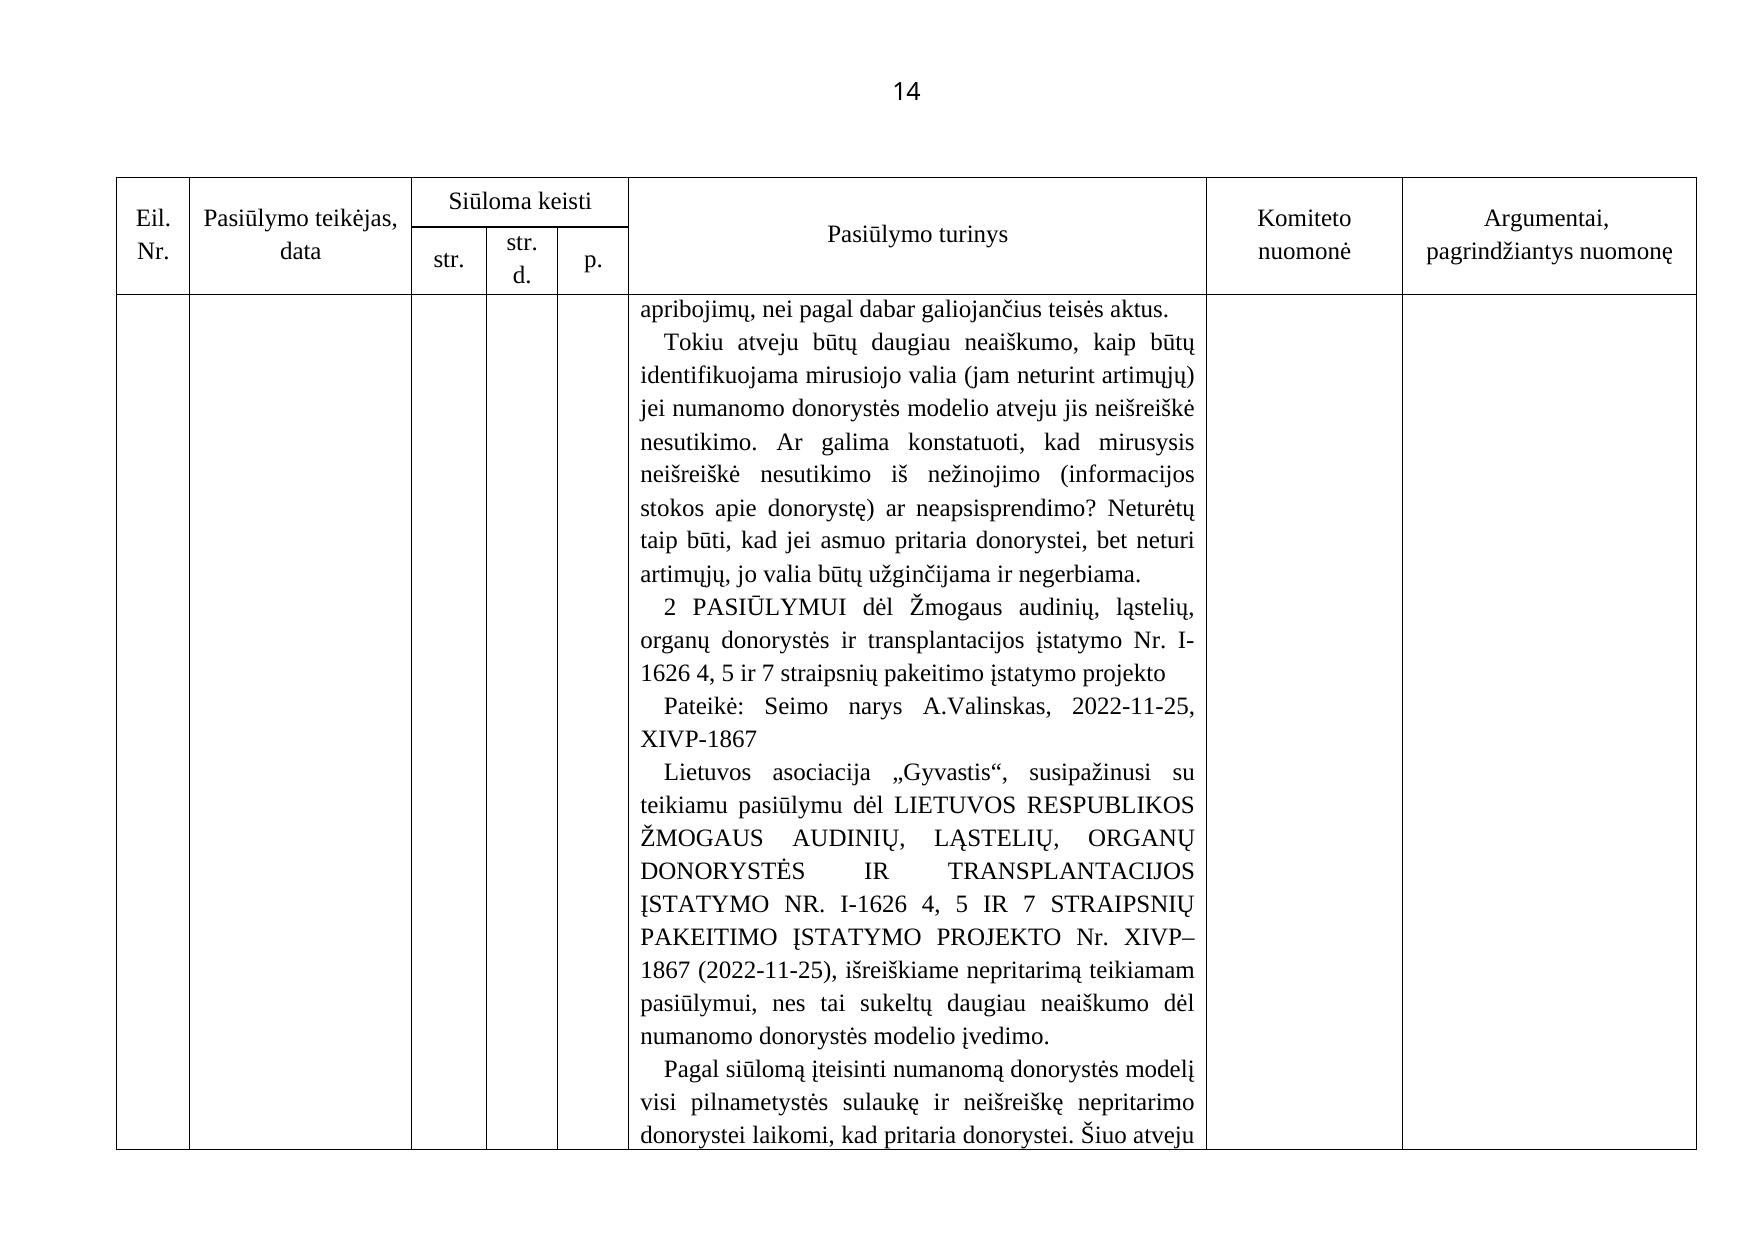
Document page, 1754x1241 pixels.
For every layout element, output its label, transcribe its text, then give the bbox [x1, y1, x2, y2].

table_header Eil. Nr. [117, 178, 189, 293]
table_header Siūloma keisti [412, 178, 628, 226]
table_cell [190, 295, 411, 1149]
table_cell [487, 295, 557, 1149]
table_cell [1207, 295, 1402, 1149]
table_cell [1403, 295, 1696, 1149]
table_cell p. [558, 228, 628, 293]
table_header Pasiūlymo turinys [629, 178, 1206, 293]
table_cell [412, 295, 486, 1149]
table_cell [117, 295, 189, 1149]
table_cell str. d. [487, 228, 557, 293]
table_cell apribojimų, nei pagal dabar galiojančius teisės aktus. Tokiu atveju būtų daugiau neaiškumo, kaip būtų identifikuojama mirusiojo valia (jam neturint artimųjų) jei numanomo donorystės modelio atveju jis neišreiškė nesutikimo. Ar galima konstatuoti, kad mirusysis neišreiškė nesutikimo iš nežinojimo (informacijos stokos apie donorystę) ar neapsisprendimo? Neturėtų taip būti, kad jei asmuo pritaria donorystei, bet neturi artimųjų, jo valia būtų užginčijama ir negerbiama. 2 PASIŪLYMUI dėl Žmogaus audinių, ląstelių, organų donorystės ir transplantacijos įstatymo Nr. I-1626 4, 5 ir 7 straipsnių pakeitimo įstatymo projekto Pateikė: Seimo narys A.Valinskas, 2022-11-25, XIVP-1867 Lietuvos asociacija „Gyvastis“, susipažinusi su teikiamu pasiūlymu dėl LIETUVOS RESPUBLIKOS ŽMOGAUS AUDINIŲ, LĄSTELIŲ, ORGANŲ DONORYSTĖS IR TRANSPLANTACIJOS ĮSTATYMO NR. I-1626 4, 5 IR 7 STRAIPSNIŲ PAKEITIMO ĮSTATYMO PROJEKTO Nr. XIVP–1867 (2022-11-25), išreiškiame nepritarimą teikiamam pasiūlymui, nes tai sukeltų daugiau neaiškumo dėl numanomo donorystės modelio įvedimo. Pagal siūlomą įteisinti numanomą donorystės modelį visi pilnametystės sulaukę ir neišreiškę nepritarimo donorystei laikomi, kad pritaria donorystei. Šiuo atveju [629, 295, 1206, 1149]
table_header Komiteto nuomonė [1207, 178, 1402, 293]
table_header Pasiūlymo teikėjas, data [190, 178, 411, 293]
table_header Argumentai, pagrindžiantys nuomonę [1403, 178, 1696, 293]
table_cell str. [412, 228, 486, 293]
table_cell [558, 295, 628, 1149]
